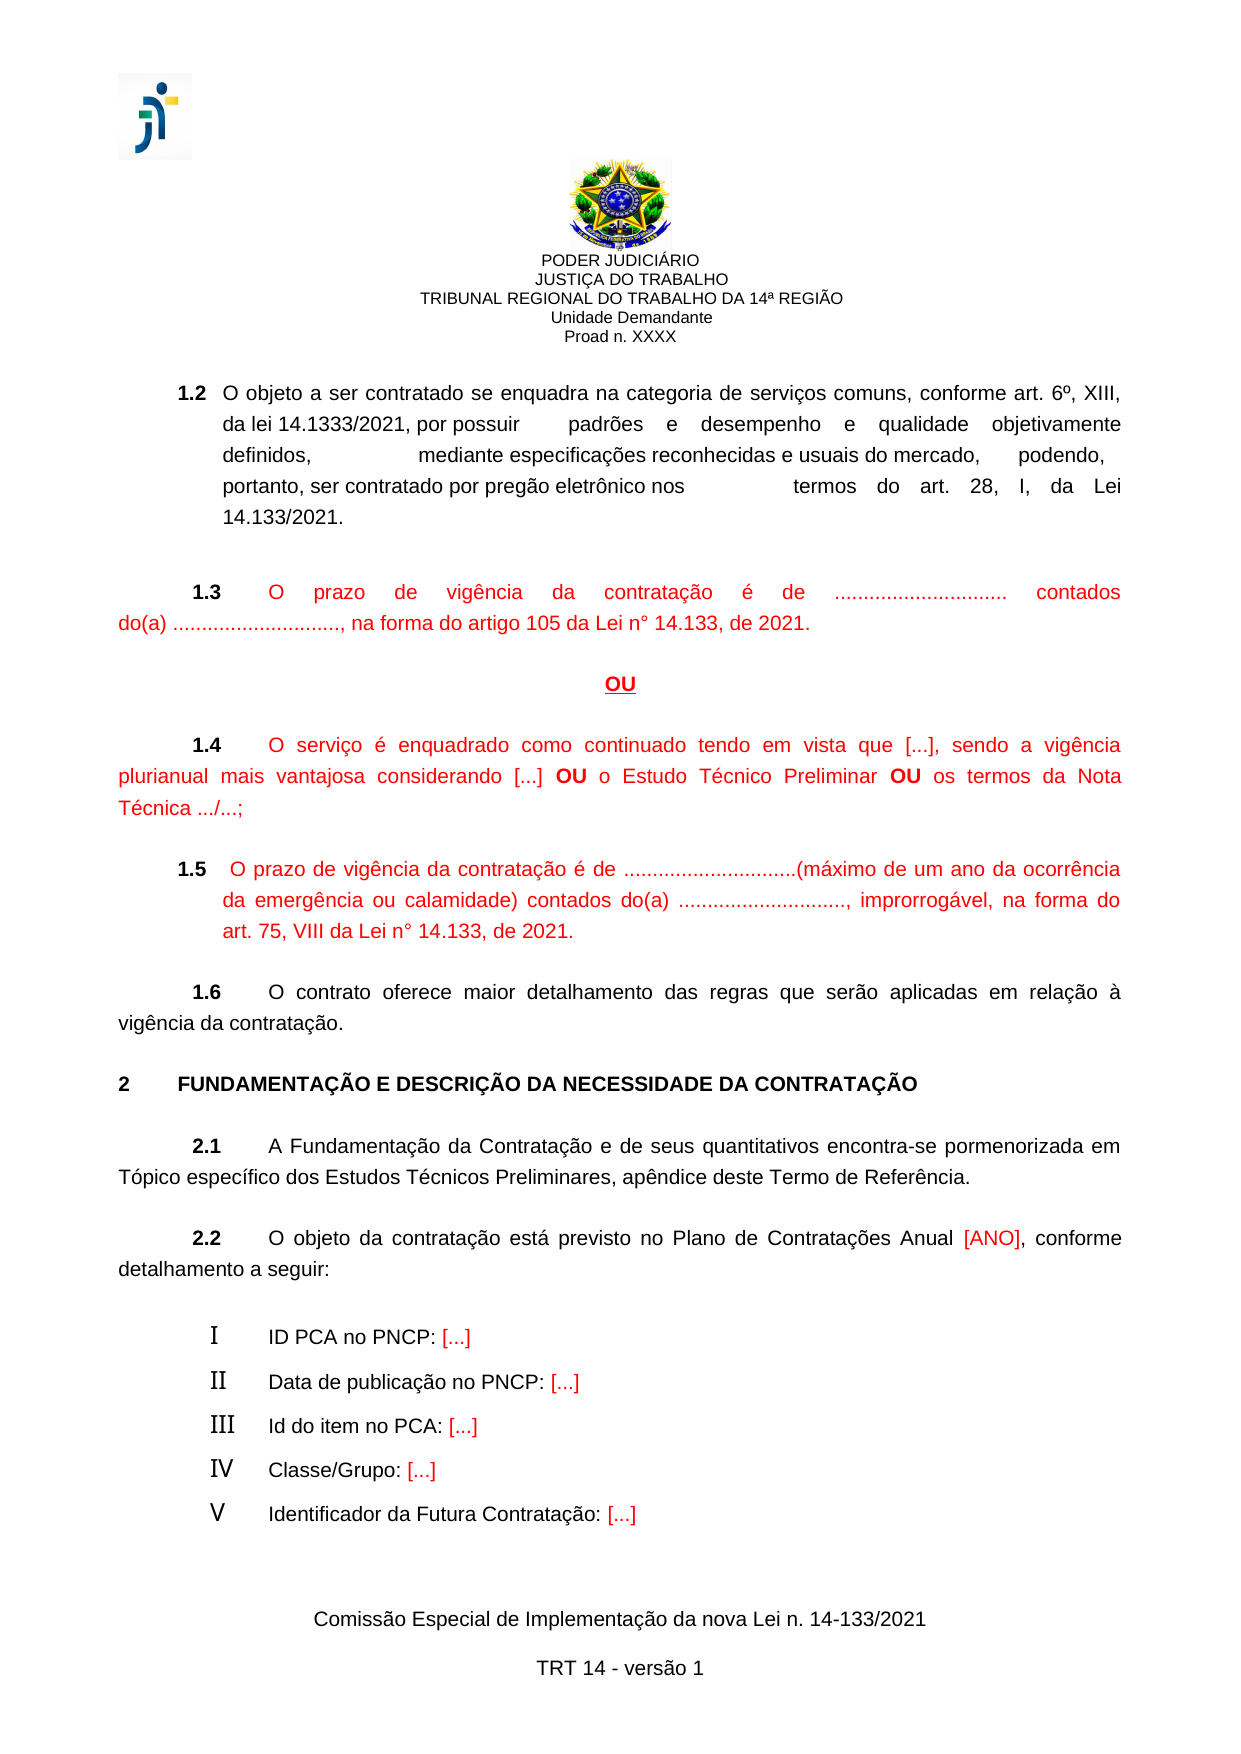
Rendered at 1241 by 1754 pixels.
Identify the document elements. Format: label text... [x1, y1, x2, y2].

list ID PCA no PNCP: [...] [136, 1318, 1122, 1352]
list Identificador da Futura Contratação: [...] [136, 1495, 1122, 1529]
list Data de publicação no PNCP: [...] [136, 1362, 1122, 1396]
list O serviço é enquadrado como continuado tendo em vista que [...], sendo a vigência plurianual mais vantajosa considerando [...] OU o Estudo Técnico Preliminar OU os termos da Nota Técnica .../...; [118, 733, 1122, 819]
picture [569, 159, 672, 251]
list O objeto da contratação está previsto no Plano de Contratações Anual [ANO], conforme detalhamento a seguir: [118, 1226, 1122, 1281]
list Classe/Grupo: [...] [136, 1451, 1122, 1485]
list O objeto a ser contratado se enquadra na categoria de serviços comuns, conforme art. 6º, XIII, da lei 14.1333/2021, por possuir padrões e desempenho e qualidade objetivamente definidos, mediante especificações reconhecidas e usuais do mercado, podendo, portanto, ser contratado por pregão eletrônico nos termos do art. 28, I, da Lei 14.133/2021. [177, 380, 1122, 560]
list A Fundamentação da Contratação e de seus quantitativos encontra-se pormenorizada em Tópico específico dos Estudos Técnicos Preliminares, apêndice deste Termo de Referência. [118, 1133, 1122, 1188]
picture [118, 73, 193, 160]
list O contrato oferece maior detalhamento das regras que serão aplicadas em relação à vigência da contratação. [118, 980, 1122, 1035]
text OU [118, 672, 1122, 696]
list FUNDAMENTAÇÃO E DESCRIÇÃO DA NECESSIDADE DA CONTRATAÇÃO [118, 1072, 1122, 1096]
list Id do item no PCA: [...] [136, 1407, 1122, 1441]
list O prazo de vigência da contratação é de .............................. contados do(a) ............................., na forma do artigo 105 da Lei n° 14.133, de 2021. [118, 580, 1122, 635]
list O prazo de vigência da contratação é de ..............................(máximo de um ano da ocorrência da emergência ou calamidade) contados do(a) ............................., improrrogável, na forma do art. 75, VIII da Lei n° 14.133, de 2021. [177, 857, 1122, 943]
